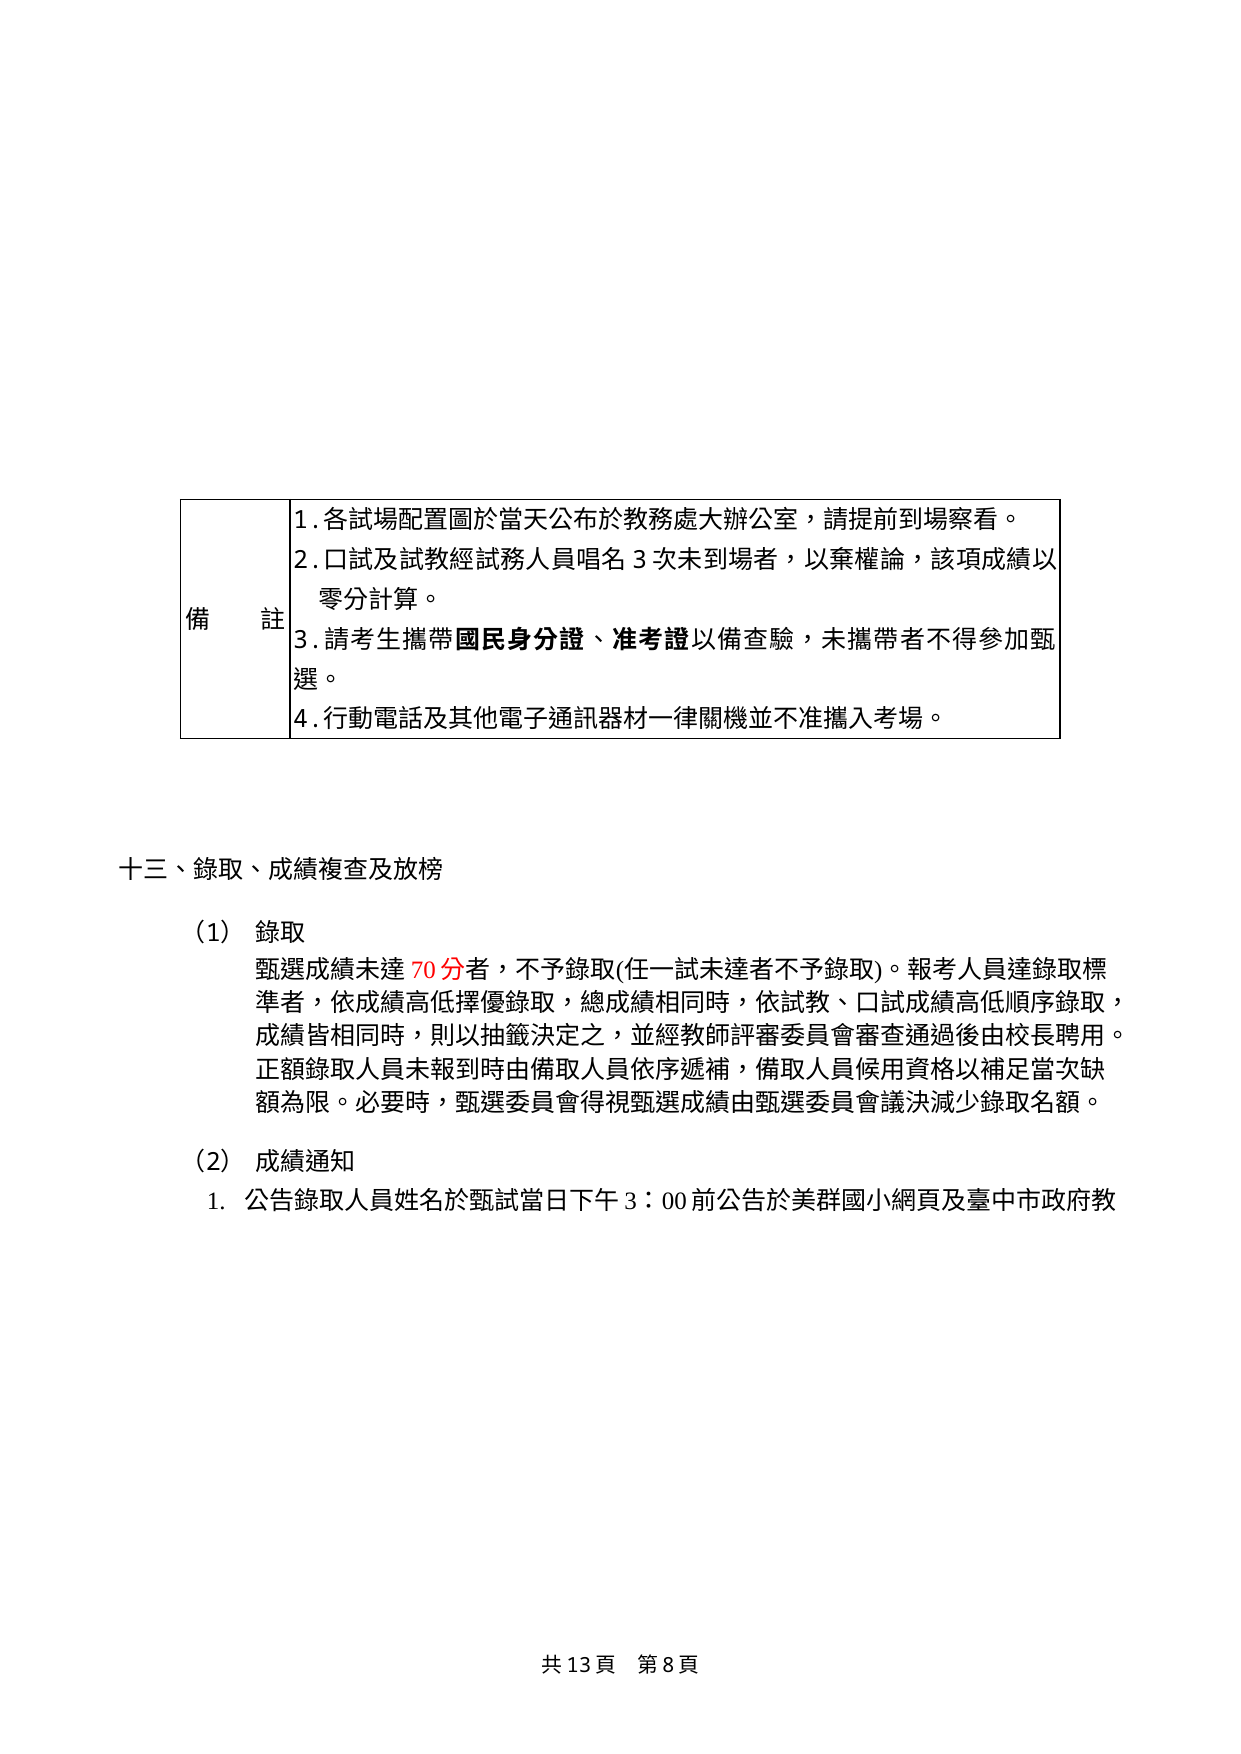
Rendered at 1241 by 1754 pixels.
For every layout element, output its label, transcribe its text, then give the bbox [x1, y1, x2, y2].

table_cell 備 註 [181, 500, 289, 738]
text 甄選成績未達70分者，不予錄取(任一試未達者不予錄取)。報考人員達錄取標準者，依成績高低擇優錄取，總成績相同時，依試教、口試成績高低順序錄取，成績皆相同時，則以抽籤決定之，並經教師評審委員會審查通過後由校長聘用。 [256, 951, 1122, 1051]
list 成績通知 [181, 1118, 1122, 1181]
text 正額錄取人員未報到時由備取人員依序遞補，備取人員候用資格以補足當次缺額為限。必要時，甄選委員會得視甄選成績由甄選委員會議決減少錄取名額。 [256, 1051, 1122, 1118]
list 公告錄取人員姓名於甄試當日下午3：00前公告於美群國小網頁及臺中市政府教 [207, 1181, 1122, 1217]
table_cell 1.各試場配置圖於當天公布於教務處大辦公室，請提前到場察看。 2.口試及試教經試務人員唱名3次未到場者，以棄權論，該項成績以零分計算。 3.請考生攜帶國民身分證、准考證以備查驗，未攜帶者不得參加甄選。 4.行動電話及其他電子通訊器材一律關機並不准攜入考場。 [291, 500, 1059, 738]
list 錄取 [181, 889, 1122, 951]
text 十三、錄取、成績複查及放榜 [118, 826, 1122, 889]
